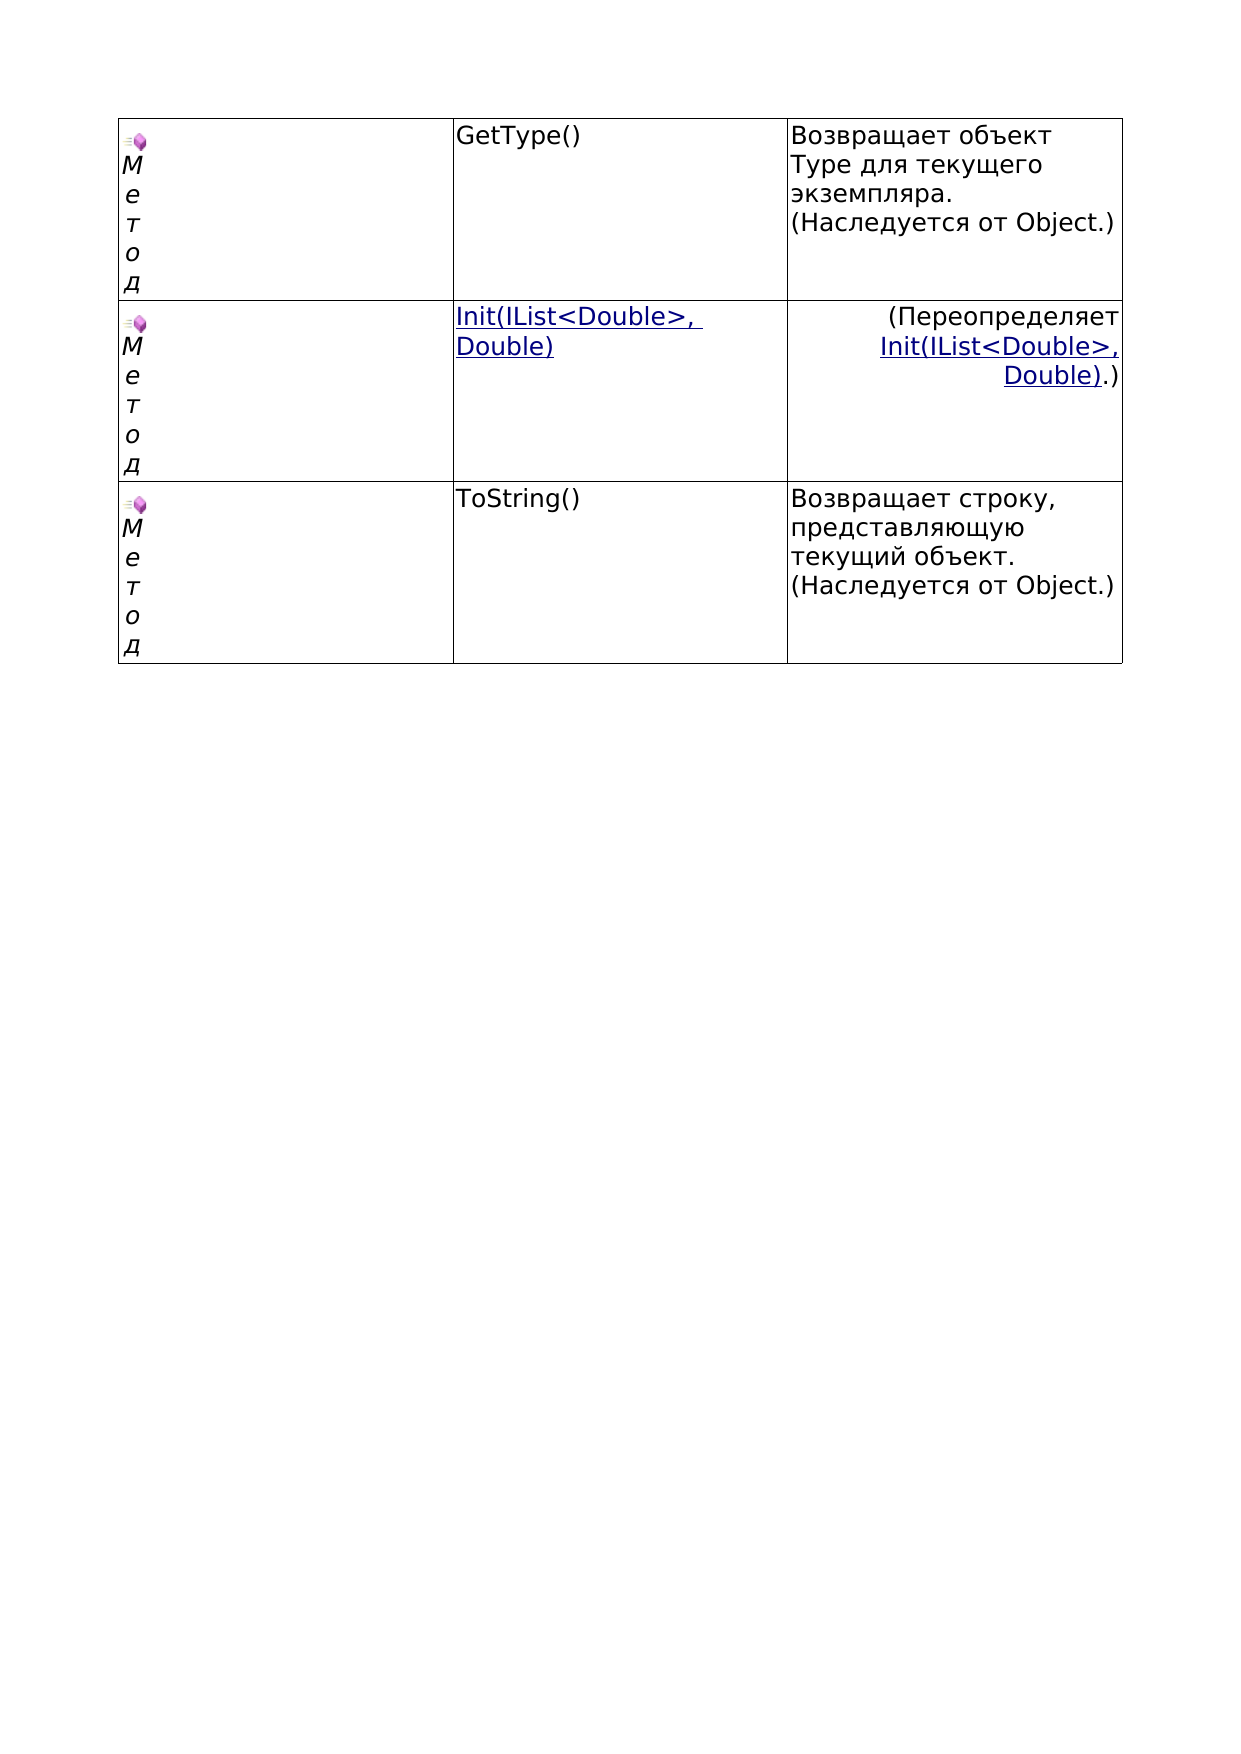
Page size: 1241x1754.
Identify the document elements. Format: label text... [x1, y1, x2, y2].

table_cell ToString() [454, 482, 787, 662]
table_cell Init(IList<Double>, Double) [454, 301, 787, 481]
picture [121, 496, 147, 514]
table_cell [119, 301, 453, 481]
table_cell [119, 482, 453, 662]
table_cell Возвращает строку, представляющую текущий объект. (Наследуется от Object.) [788, 482, 1122, 662]
table_cell [119, 119, 453, 299]
table_cell GetType() [454, 119, 787, 299]
table_cell Возвращает объект Type для текущего экземпляра. (Наследуется от Object.) [788, 119, 1122, 299]
table_cell (Переопределяет Init(IList<Double>, Double).) [788, 301, 1122, 481]
picture [121, 315, 147, 333]
picture [121, 133, 147, 151]
